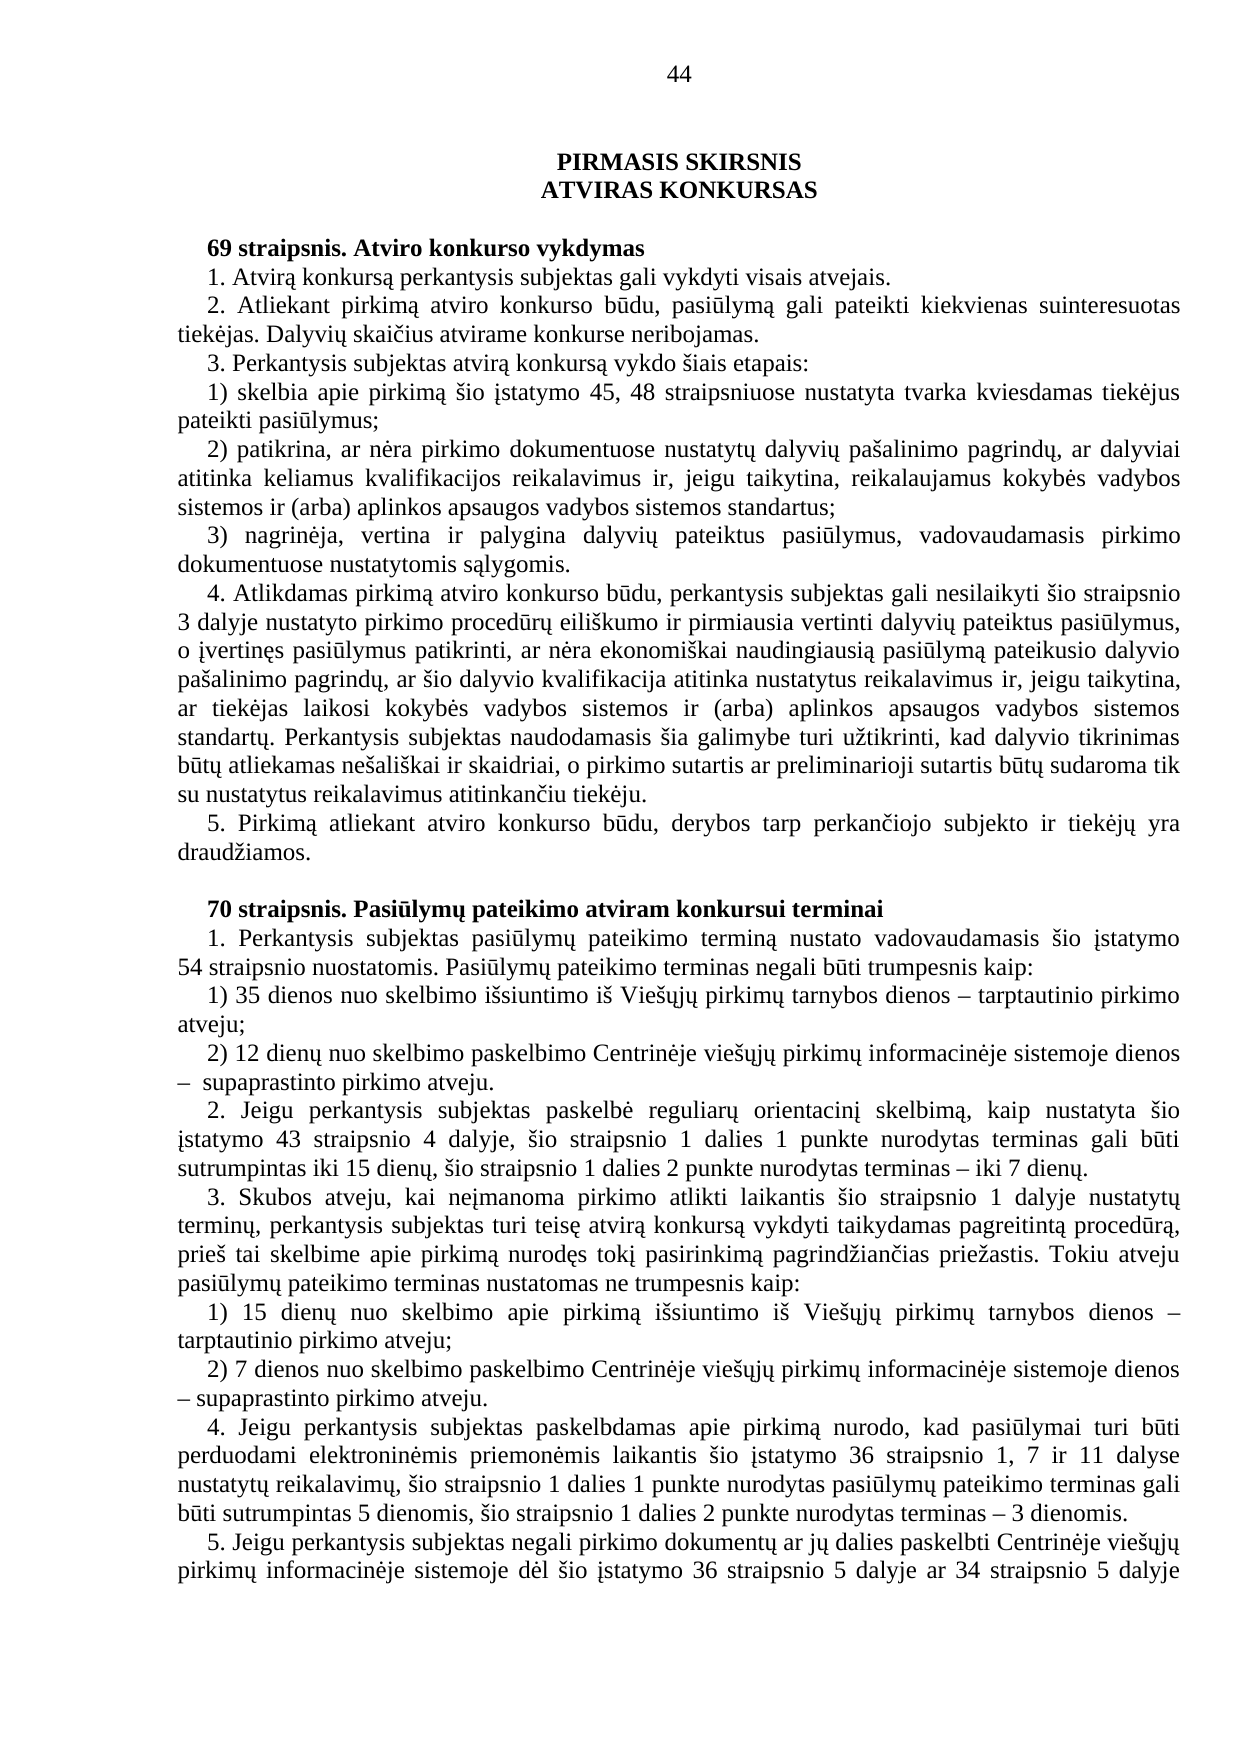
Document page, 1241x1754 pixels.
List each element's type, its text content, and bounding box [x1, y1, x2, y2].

text 1. Perkantysis subjektas pasiūlymų pateikimo terminą nustato vadovaudamasis šio įstatymo 54 straipsnio nuostatomis. Pasiūlymų pateikimo terminas negali būti trumpesnis kaip: [177, 923, 1181, 981]
text 4. Atlikdamas pirkimą atviro konkurso būdu, perkantysis subjektas gali nesilaikyti šio straipsnio 3 dalyje nustatyto pirkimo procedūrų eiliškumo ir pirmiausia vertinti dalyvių pateiktus pasiūlymus, o įvertinęs pasiūlymus patikrinti, ar nėra ekonomiškai naudingiausią pasiūlymą pateikusio dalyvio pašalinimo pagrindų, ar šio dalyvio kvalifikacija atitinka nustatytus reikalavimus ir, jeigu taikytina, ar tiekėjas laikosi kokybės vadybos sistemos ir (arba) aplinkos apsaugos vadybos sistemos standartų. Perkantysis subjektas naudodamasis šia galimybe turi užtikrinti, kad dalyvio tikrinimas būtų atliekamas nešališkai ir skaidriai, o pirkimo sutartis ar preliminarioji sutartis būtų sudaroma tik su nustatytus reikalavimus atitinkančiu tiekėju. [177, 578, 1181, 808]
text 70 straipsnis. Pasiūlymų pateikimo atviram konkursui terminai [177, 894, 1181, 923]
text 2) patikrina, ar nėra pirkimo dokumentuose nustatytų dalyvių pašalinimo pagrindų, ar dalyviai atitinka keliamus kvalifikacijos reikalavimus ir, jeigu taikytina, reikalaujamus kokybės vadybos sistemos ir (arba) aplinkos apsaugos vadybos sistemos standartus; [177, 434, 1181, 521]
text 3. Skubos atveju, kai neįmanoma pirkimo atlikti laikantis šio straipsnio 1 dalyje nustatytų terminų, perkantysis subjektas turi teisę atvirą konkursą vykdyti taikydamas pagreitintą procedūrą, prieš tai skelbime apie pirkimą nurodęs tokį pasirinkimą pagrindžiančias priežastis. Tokiu atveju pasiūlymų pateikimo terminas nustatomas ne trumpesnis kaip: [177, 1182, 1181, 1297]
text 1) 35 dienos nuo skelbimo išsiuntimo iš Viešųjų pirkimų tarnybos dienos – tarptautinio pirkimo atveju; [177, 981, 1181, 1038]
text 5. Jeigu perkantysis subjektas negali pirkimo dokumentų ar jų dalies paskelbti Centrinėje viešųjų pirkimų informacinėje sistemoje dėl šio įstatymo 36 straipsnio 5 dalyje ar 34 straipsnio 5 dalyje [177, 1527, 1181, 1584]
text 2) 12 dienų nuo skelbimo paskelbimo Centrinėje viešųjų pirkimų informacinėje sistemoje dienos – supaprastinto pirkimo atveju. [177, 1038, 1181, 1096]
text 2. Atliekant pirkimą atviro konkurso būdu, pasiūlymą gali pateikti kiekvienas suinteresuotas tiekėjas. Dalyvių skaičius atvirame konkurse neribojamas. [177, 291, 1181, 348]
text 1. Atvirą konkursą perkantysis subjektas gali vykdyti visais atvejais. [177, 262, 1181, 291]
text 3) nagrinėja, vertina ir palygina dalyvių pateiktus pasiūlymus, vadovaudamasis pirkimo dokumentuose nustatytomis sąlygomis. [177, 521, 1181, 578]
text 1) 15 dienų nuo skelbimo apie pirkimą išsiuntimo iš Viešųjų pirkimų tarnybos dienos – tarptautinio pirkimo atveju; [177, 1297, 1181, 1354]
text 69 straipsnis. Atviro konkurso vykdymas [177, 233, 1181, 262]
text ATVIRAS KONKURSAS [177, 176, 1181, 204]
text PIRMASIS SKIRSNIS [177, 147, 1181, 176]
text 1) skelbia apie pirkimą šio įstatymo 45, 48 straipsniuose nustatyta tvarka kviesdamas tiekėjus pateikti pasiūlymus; [177, 377, 1181, 434]
text 5. Pirkimą atliekant atviro konkurso būdu, derybos tarp perkančiojo subjekto ir tiekėjų yra draudžiamos. [177, 808, 1181, 866]
text 2. Jeigu perkantysis subjektas paskelbė reguliarų orientacinį skelbimą, kaip nustatyta šio įstatymo 43 straipsnio 4 dalyje, šio straipsnio 1 dalies 1 punkte nurodytas terminas gali būti sutrumpintas iki 15 dienų, šio straipsnio 1 dalies 2 punkte nurodytas terminas – iki 7 dienų. [177, 1096, 1181, 1182]
text 2) 7 dienos nuo skelbimo paskelbimo Centrinėje viešųjų pirkimų informacinėje sistemoje dienos – supaprastinto pirkimo atveju. [177, 1354, 1181, 1412]
text 3. Perkantysis subjektas atvirą konkursą vykdo šiais etapais: [177, 348, 1181, 377]
text 4. Jeigu perkantysis subjektas paskelbdamas apie pirkimą nurodo, kad pasiūlymai turi būti perduodami elektroninėmis priemonėmis laikantis šio įstatymo 36 straipsnio 1, 7 ir 11 dalyse nustatytų reikalavimų, šio straipsnio 1 dalies 1 punkte nurodytas pasiūlymų pateikimo terminas gali būti sutrumpintas 5 dienomis, šio straipsnio 1 dalies 2 punkte nurodytas terminas – 3 dienomis. [177, 1412, 1181, 1527]
